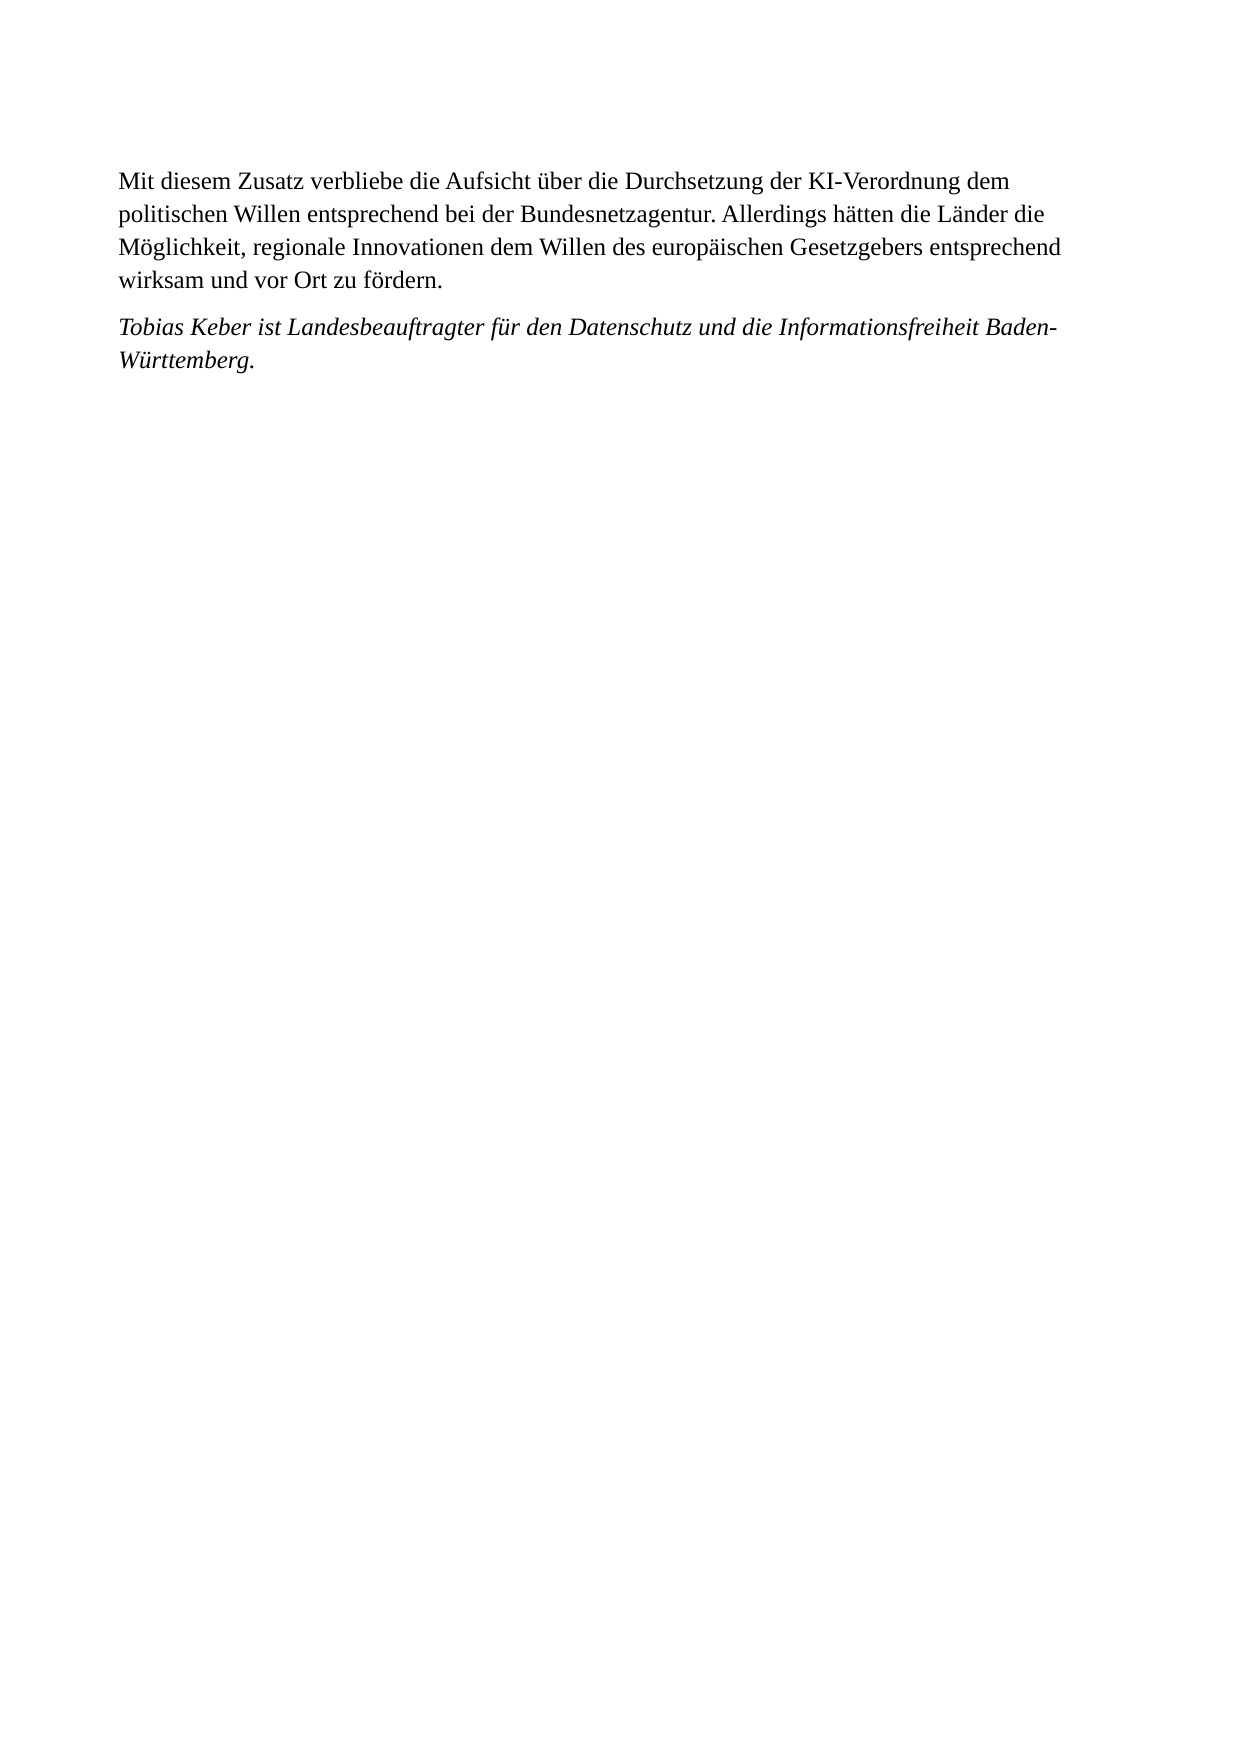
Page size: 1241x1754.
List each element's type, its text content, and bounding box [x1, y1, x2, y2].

text Mit diesem Zusatz verbliebe die Aufsicht über die Durchsetzung der KI-Verordnung dem politischen Willen entsprechend bei der Bundesnetzagentur. Allerdings hätten die Länder die Möglichkeit, regionale Innovationen dem Willen des europäischen Gesetzgebers entsprechend wirksam und vor Ort zu fördern. [118, 166, 1122, 293]
text Tobias Keber ist Landesbeauftragter für den Datenschutz und die Informationsfreiheit Baden-Württemberg. [118, 312, 1122, 374]
